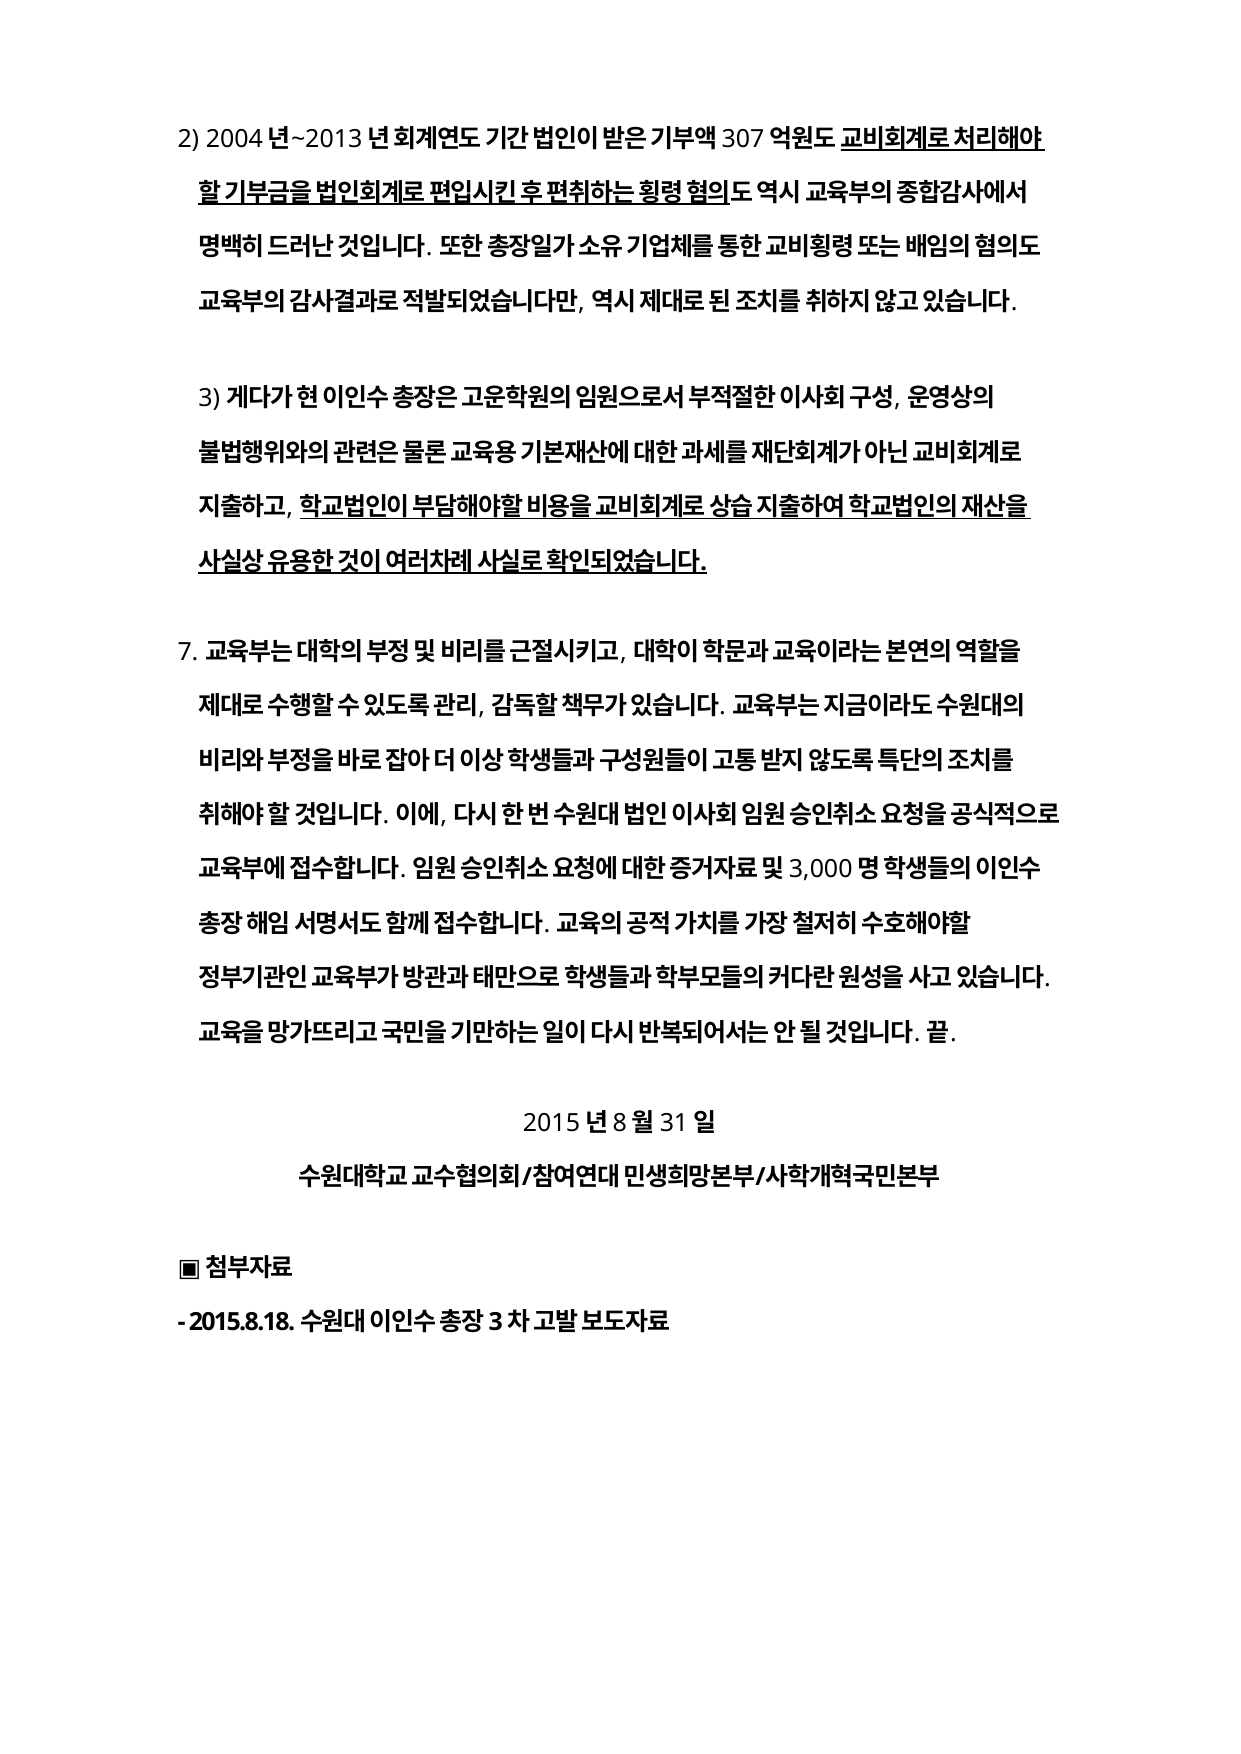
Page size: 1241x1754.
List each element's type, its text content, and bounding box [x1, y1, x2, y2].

text 2015년 8월31일 [177, 1102, 1063, 1139]
text 7. 교육부는 대학의 부정 및 비리를 근절시키고, 대학이 학문과 교육이라는 본연의 역할을 제대로 수행할 수 있도록 관리, 감독할 책무가 있습니다. 교육부는 지금이라도 수원대의 비리와 부정을 바로 잡아 더 이상 학생들과 구성원들이 고통 받지 않도록 특단의 조치를 취해야 할 것입니다. 이에, 다시 한 번 수원대 법인 이사회 임원 승인취소 요청을 공식적으로 교육부에 접수합니다. 임원 승인취소 요청에 대한 증거자료 및 3,000명 학생들의 이인수 총장 해임 서명서도 함께 접수합니다. 교육의 공적 가치를 가장 철저히 수호해야할 정부기관인 교육부가 방관과 태만으로 학생들과 학부모들의 커다란 원성을 사고 있습니다. 교육을 망가뜨리고 국민을 기만하는 일이 다시 반복되어서는 안 될 것입니다. 끝. [177, 631, 1063, 1048]
text - 2015.8.18. 수원대 이인수 총장 3차 고발 보도자료 [177, 1302, 1063, 1338]
text 2) 2004년~2013년 회계연도 기간 법인이 받은 기부액 307억원도 교비회계로 처리해야 할 기부금을 법인회계로 편입시킨 후 편취하는 횡령 혐의도 역시 교육부의 종합감사에서 명백히 드러난 것입니다. 또한 총장일가 소유 기업체를 통한 교비횡령 또는 배임의 혐의도 교육부의 감사결과로 적발되었습니다만, 역시 제대로 된 조치를 취하지 않고 있습니다. [177, 118, 1063, 317]
text ▣ 첨부자료 [177, 1247, 1063, 1283]
text 3) 게다가 현 이인수 총장은 고운학원의 임원으로서 부적절한 이사회 구성, 운영상의 불법행위와의 관련은 물론 교육용 기본재산에 대한 과세를 재단회계가 아닌 교비회계로 지출하고, 학교법인이 부담해야할 비용을 교비회계로 상습 지출하여 학교법인의 재산을 사실상 유용한 것이 여러차례 사실로 확인되었습니다. [177, 336, 1063, 577]
text 수원대학교 교수협의회/참여연대 민생희망본부/사학개혁국민본부 [177, 1157, 1063, 1193]
